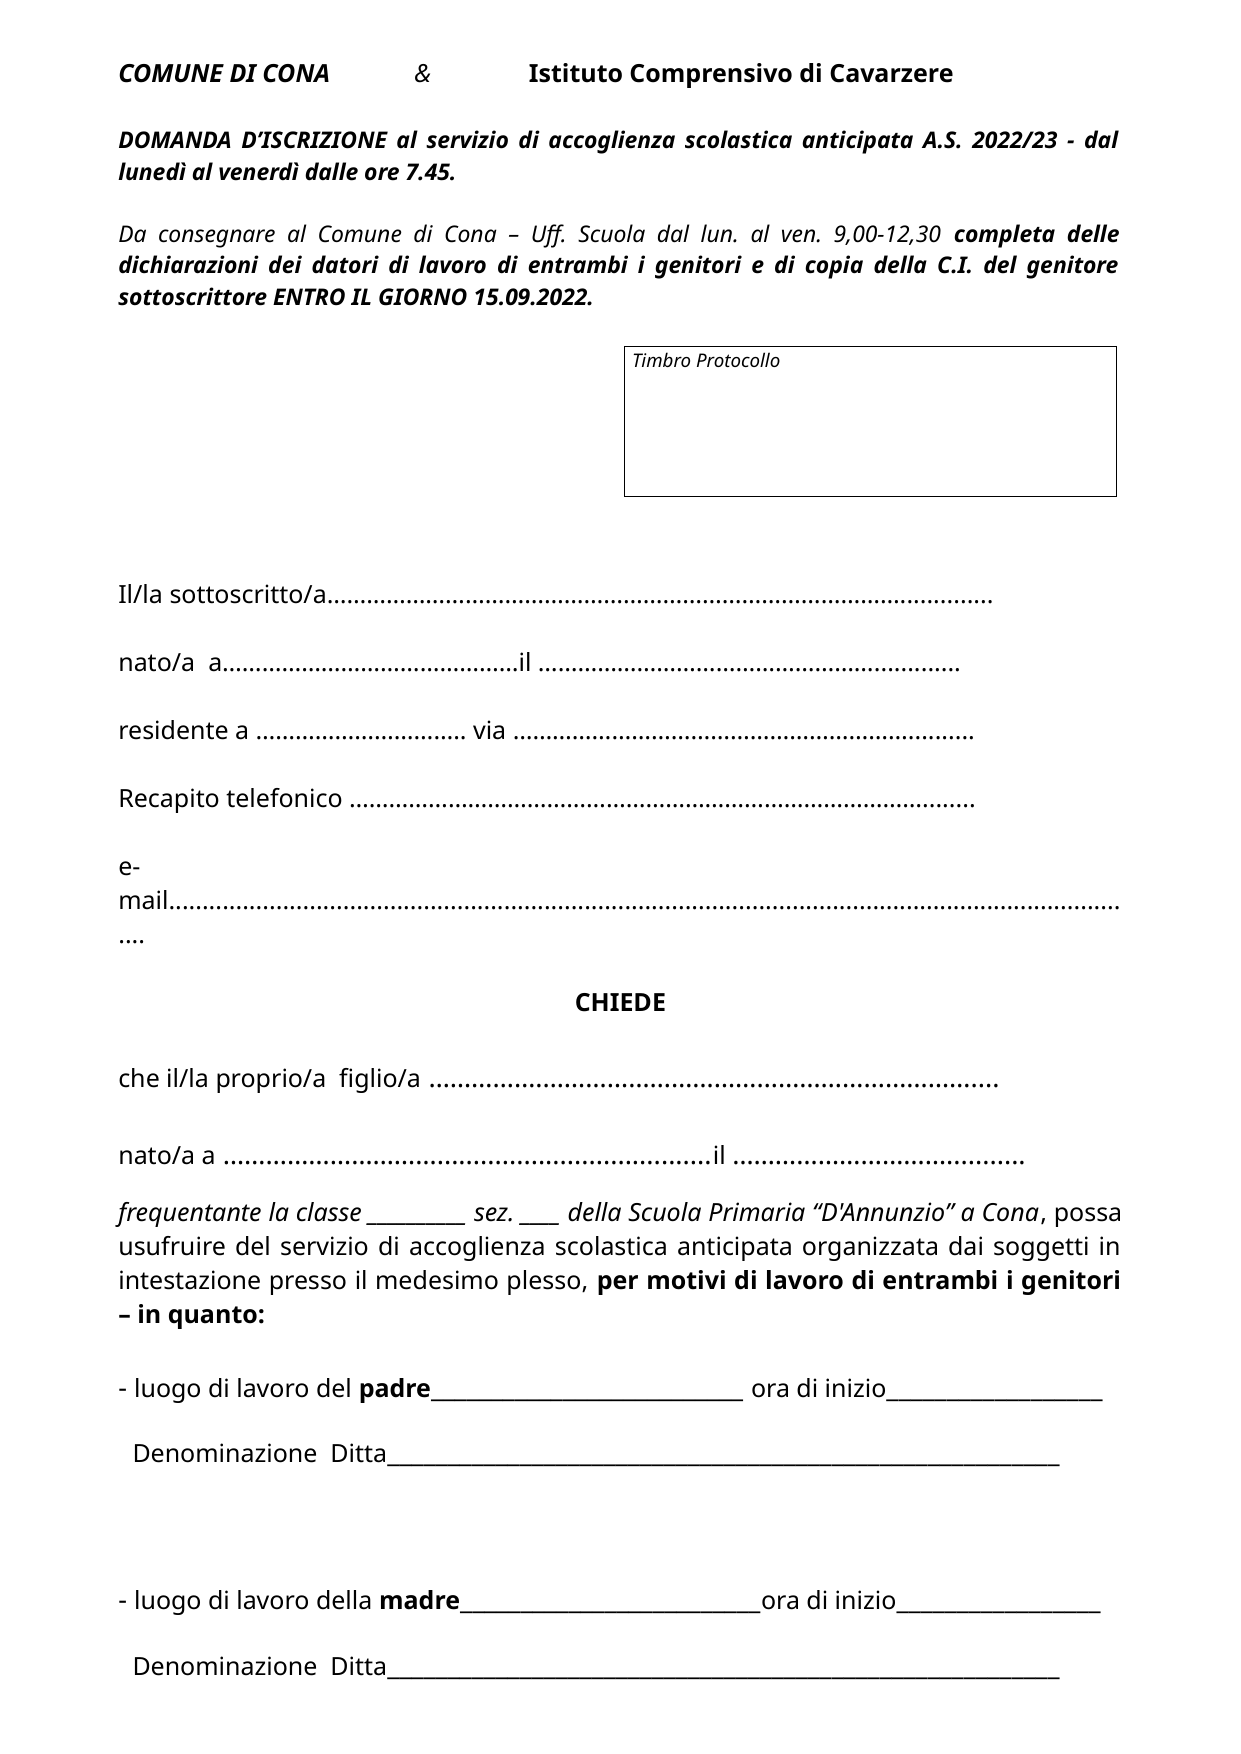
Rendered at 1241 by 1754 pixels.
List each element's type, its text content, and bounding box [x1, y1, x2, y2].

text DOMANDA D’ISCRIZIONE al servizio di accoglienza scolastica anticipata A.S. 2022/23 - dal lunedì al venerdì dalle ore 7.45. [118, 124, 1122, 187]
text nato/a a………………………………………il ……………………………………………............. [118, 644, 1122, 678]
text COMUNE DI CONA & Istituto Comprensivo di Cavarzere [118, 56, 1122, 90]
text residente a ………………………….. via …………………………………………………….......... [118, 712, 1122, 747]
text CHIEDE [118, 985, 1122, 1019]
text - luogo di lavoro del padre__________________________ ora di inizio__________________ [118, 1368, 1122, 1405]
text - luogo di lavoro della madre_________________________ora di inizio_________________ [118, 1581, 1122, 1618]
text Denominazione Ditta________________________________________________________ [118, 1433, 1122, 1470]
text Denominazione Ditta________________________________________________________ [118, 1646, 1122, 1683]
text nato/a a …………………………......................................il …………………………........... [118, 1135, 1122, 1172]
text frequentante la classe __________ sez. ____ della Scuola Primaria “D'Annunzio” a Cona, possa usufruire del servizio di accoglienza scolastica anticipata organizzata dai soggetti in intestazione presso il medesimo plesso, per motivi di lavoro di entrambi i genitori – in quanto: [118, 1195, 1122, 1331]
text e-mail.................................................................................................................................................. [118, 849, 1122, 951]
text Il/la sottoscritto/a…………………………………………………………………………….............. [118, 576, 1122, 610]
text Recapito telefonico ……………………………………………………………………………........ [118, 781, 1122, 815]
text che il/la proprio/a figlio/a …………….…………………………………………………….... [118, 1059, 1122, 1096]
text Da consegnare al Comune di Cona – Uff. Scuola dal lun. al ven. 9,00-12,30 completa delle dichiarazioni dei datori di lavoro di entrambi i genitori e di copia della C.I. del genitore sottoscrittore ENTRO IL GIORNO 15.09.2022. [118, 218, 1122, 312]
table_header Timbro Protocollo [625, 347, 1116, 496]
